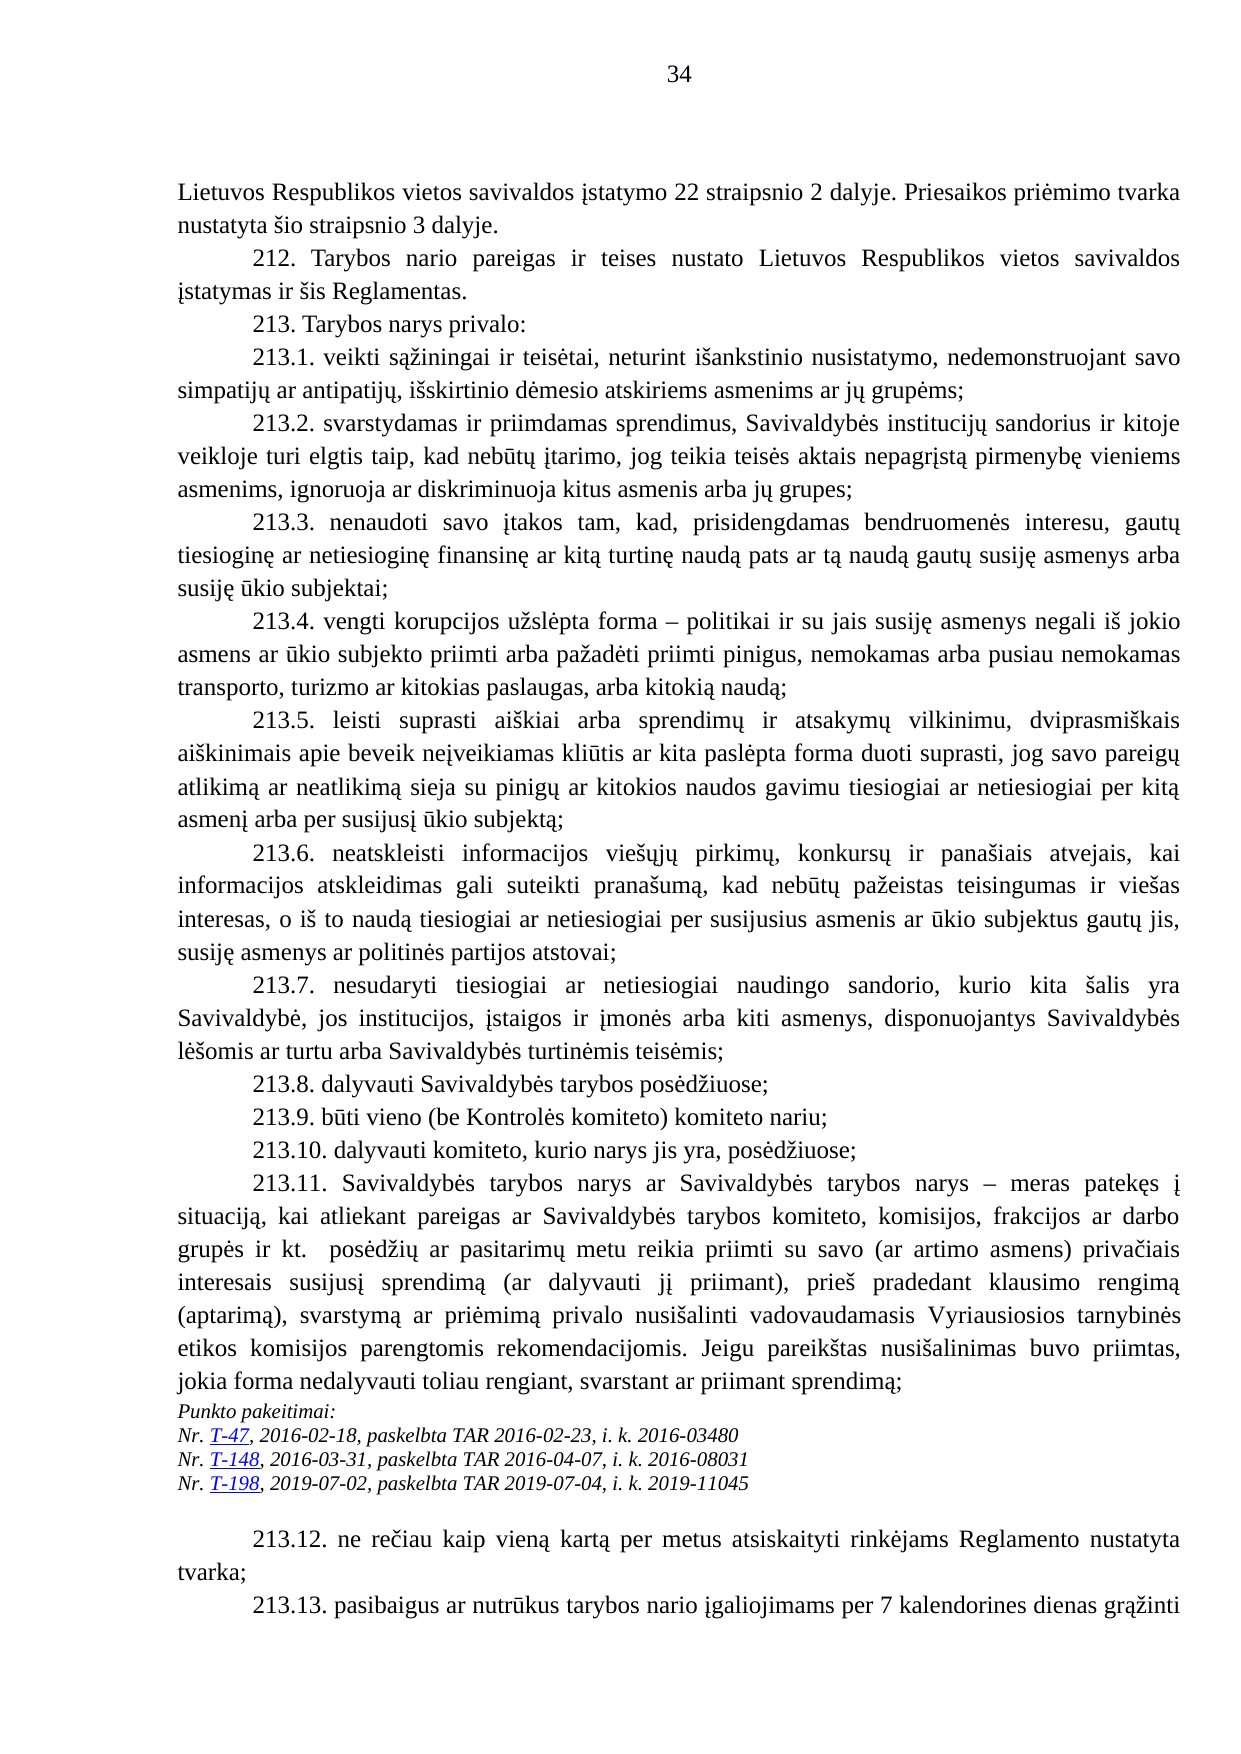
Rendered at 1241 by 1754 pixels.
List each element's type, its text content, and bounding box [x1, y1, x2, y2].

text Nr. T-148, 2016-03-31, paskelbta TAR 2016-04-07, i. k. 2016-08031 [177, 1447, 1181, 1471]
text 213. Tarybos narys privalo: [177, 309, 1181, 338]
text Nr. T-198, 2019-07-02, paskelbta TAR 2019-07-04, i. k. 2019-11045 [177, 1471, 1181, 1495]
text 213.12. ne rečiau kaip vieną kartą per metus atsiskaityti rinkėjams Reglamento nustatyta tvarka; [177, 1524, 1181, 1586]
text 213.4. vengti korupcijos užslėpta forma – politikai ir su jais susiję asmenys negali iš jokio asmens ar ūkio subjekto priimti arba pažadėti priimti pinigus, nemokamas arba pusiau nemokamas transporto, turizmo ar kitokias paslaugas, arba kitokią naudą; [177, 606, 1181, 701]
text 212. Tarybos nario pareigas ir teises nustato Lietuvos Respublikos vietos savivaldos įstatymas ir šis Reglamentas. [177, 243, 1181, 305]
text 213.10. dalyvauti komiteto, kurio narys jis yra, posėdžiuose; [177, 1135, 1181, 1163]
text 213.5. leisti suprasti aiškiai arba sprendimų ir atsakymų vilkinimu, dviprasmiškais aiškinimais apie beveik neįveikiamas kliūtis ar kita paslėpta forma duoti suprasti, jog savo pareigų atlikimą ar neatlikimą sieja su pinigų ar kitokios naudos gavimu tiesiogiai ar netiesiogiai per kitą asmenį arba per susijusį ūkio subjektą; [177, 706, 1181, 833]
text 213.1. veikti sąžiningai ir teisėtai, neturint išankstinio nusistatymo, nedemonstruojant savo simpatijų ar antipatijų, išskirtinio dėmesio atskiriems asmenims ar jų grupėms; [177, 342, 1181, 404]
text Punkto pakeitimai: [177, 1399, 1181, 1423]
text 213.6. neatskleisti informacijos viešųjų pirkimų, konkursų ir panašiais atvejais, kai informacijos atskleidimas gali suteikti pranašumą, kad nebūtų pažeistas teisingumas ir viešas interesas, o iš to naudą tiesiogiai ar netiesiogiai per susijusius asmenis ar ūkio subjektus gautų jis, susiję asmenys ar politinės partijos atstovai; [177, 838, 1181, 965]
text Nr. T-47, 2016-02-18, paskelbta TAR 2016-02-23, i. k. 2016-03480 [177, 1423, 1181, 1447]
text 213.7. nesudaryti tiesiogiai ar netiesiogiai naudingo sandorio, kurio kita šalis yra Savivaldybė, jos institucijos, įstaigos ir įmonės arba kiti asmenys, disponuojantys Savivaldybės lėšomis ar turtu arba Savivaldybės turtinėmis teisėmis; [177, 970, 1181, 1064]
text 213.9. būti vieno (be Kontrolės komiteto) komiteto nariu; [177, 1102, 1181, 1131]
text 213.11. Savivaldybės tarybos narys ar Savivaldybės tarybos narys – meras patekęs į situaciją, kai atliekant pareigas ar Savivaldybės tarybos komiteto, komisijos, frakcijos ar darbo grupės ir kt. posėdžių ar pasitarimų metu reikia priimti su savo (ar artimo asmens) privačiais interesais susijusį sprendimą (ar dalyvauti jį priimant), prieš pradedant klausimo rengimą (aptarimą), svarstymą ar priėmimą privalo nusišalinti vadovaudamasis Vyriausiosios tarnybinės etikos komisijos parengtomis rekomendacijomis. Jeigu pareikštas nusišalinimas buvo priimtas, jokia forma nedalyvauti toliau rengiant, svarstant ar priimant sprendimą; [177, 1168, 1181, 1395]
text 213.3. nenaudoti savo įtakos tam, kad, prisidengdamas bendruomenės interesu, gautų tiesioginę ar netiesioginę finansinę ar kitą turtinę naudą pats ar tą naudą gautų susiję asmenys arba susiję ūkio subjektai; [177, 507, 1181, 602]
text Lietuvos Respublikos vietos savivaldos įstatymo 22 straipsnio 2 dalyje. Priesaikos priėmimo tvarka nustatyta šio straipsnio 3 dalyje. [177, 177, 1181, 239]
text 213.13. pasibaigus ar nutrūkus tarybos nario įgaliojimams per 7 kalendorines dienas grąžinti [177, 1590, 1181, 1619]
text 213.8. dalyvauti Savivaldybės tarybos posėdžiuose; [177, 1069, 1181, 1097]
text 213.2. svarstydamas ir priimdamas sprendimus, Savivaldybės institucijų sandorius ir kitoje veikloje turi elgtis taip, kad nebūtų įtarimo, jog teikia teisės aktais nepagrįstą pirmenybę vieniems asmenims, ignoruoja ar diskriminuoja kitus asmenis arba jų grupes; [177, 408, 1181, 503]
